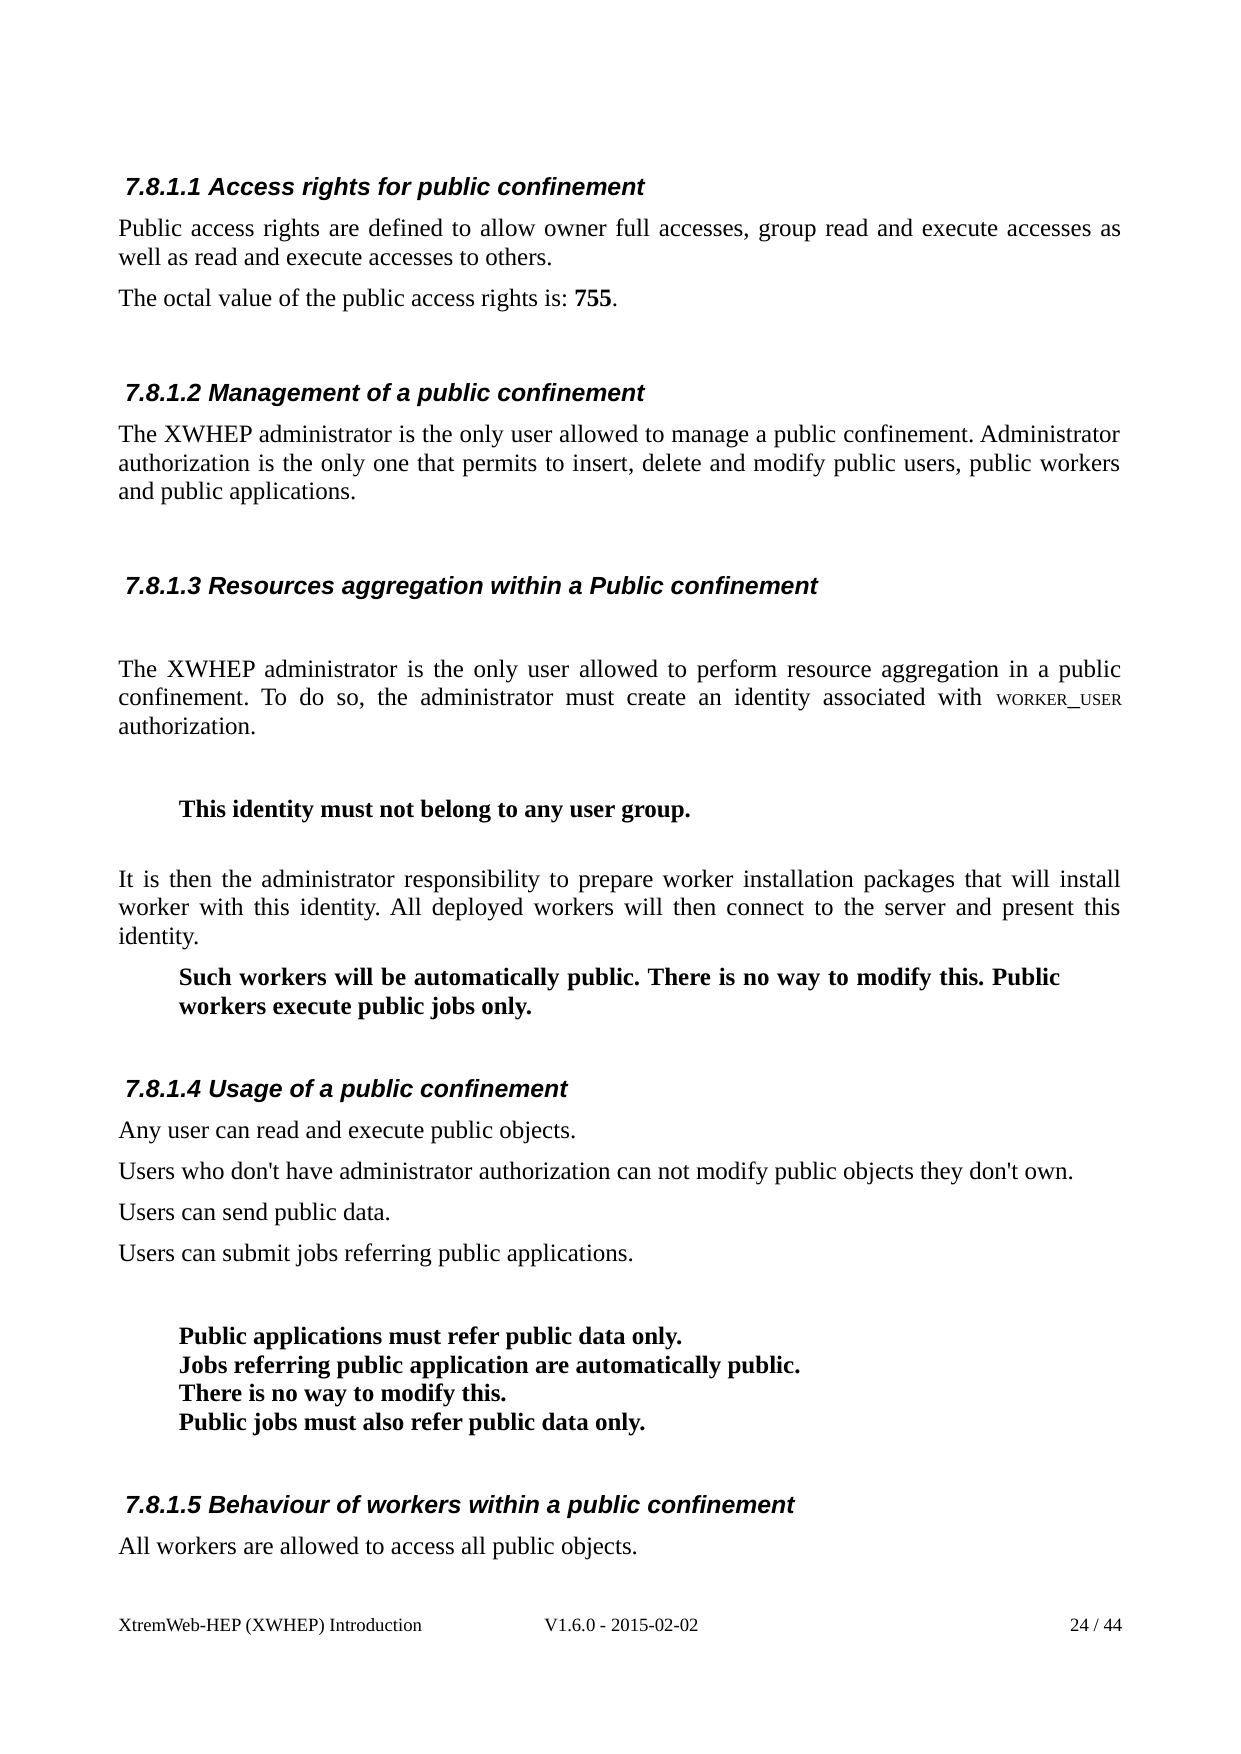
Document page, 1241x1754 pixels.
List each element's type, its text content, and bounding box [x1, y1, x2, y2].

text Public access rights are defined to allow owner full accesses, group read and execute accesses as well as read and execute accesses to others. [118, 213, 1122, 270]
text Users can submit jobs referring public applications. [118, 1238, 1122, 1267]
subtitle Usage of a public confinement [118, 1074, 1122, 1102]
text The XWHEP administrator is the only user allowed to perform resource aggregation in a public confinement. To do so, the administrator must create an identity associated with worker_user authorization. [118, 654, 1122, 740]
text Users who don't have administrator authorization can not modify public objects they don't own. [118, 1156, 1122, 1185]
text The XWHEP administrator is the only user allowed to manage a public confinement. Administrator authorization is the only one that permits to insert, delete and modify public users, public workers and public applications. [118, 419, 1122, 505]
subtitle Behaviour of workers within a public confinement [118, 1490, 1122, 1518]
text Any user can read and execute public objects. [118, 1115, 1122, 1143]
text Public jobs must also refer public data only. [179, 1407, 1061, 1436]
text Such workers will be automatically public. There is no way to modify this. Public workers execute public jobs only. [179, 962, 1061, 1020]
text The octal value of the public access rights is: 755. [118, 283, 1122, 312]
text There is no way to modify this. [179, 1378, 1061, 1407]
text It is then the administrator responsibility to prepare worker installation packages that will install worker with this identity. All deployed workers will then connect to the server and present this identity. [118, 864, 1122, 950]
text Public applications must refer public data only. [179, 1321, 1061, 1350]
subtitle Resources aggregation within a Public confinement [118, 571, 1122, 600]
subtitle Access rights for public confinement [118, 172, 1122, 200]
text Users can send public data. [118, 1197, 1122, 1226]
text Jobs referring public application are automatically public. [179, 1350, 1061, 1378]
subtitle Management of a public confinement [118, 378, 1122, 406]
text All workers are allowed to access all public objects. [118, 1531, 1122, 1559]
text This identity must not belong to any user group. [179, 794, 1061, 822]
